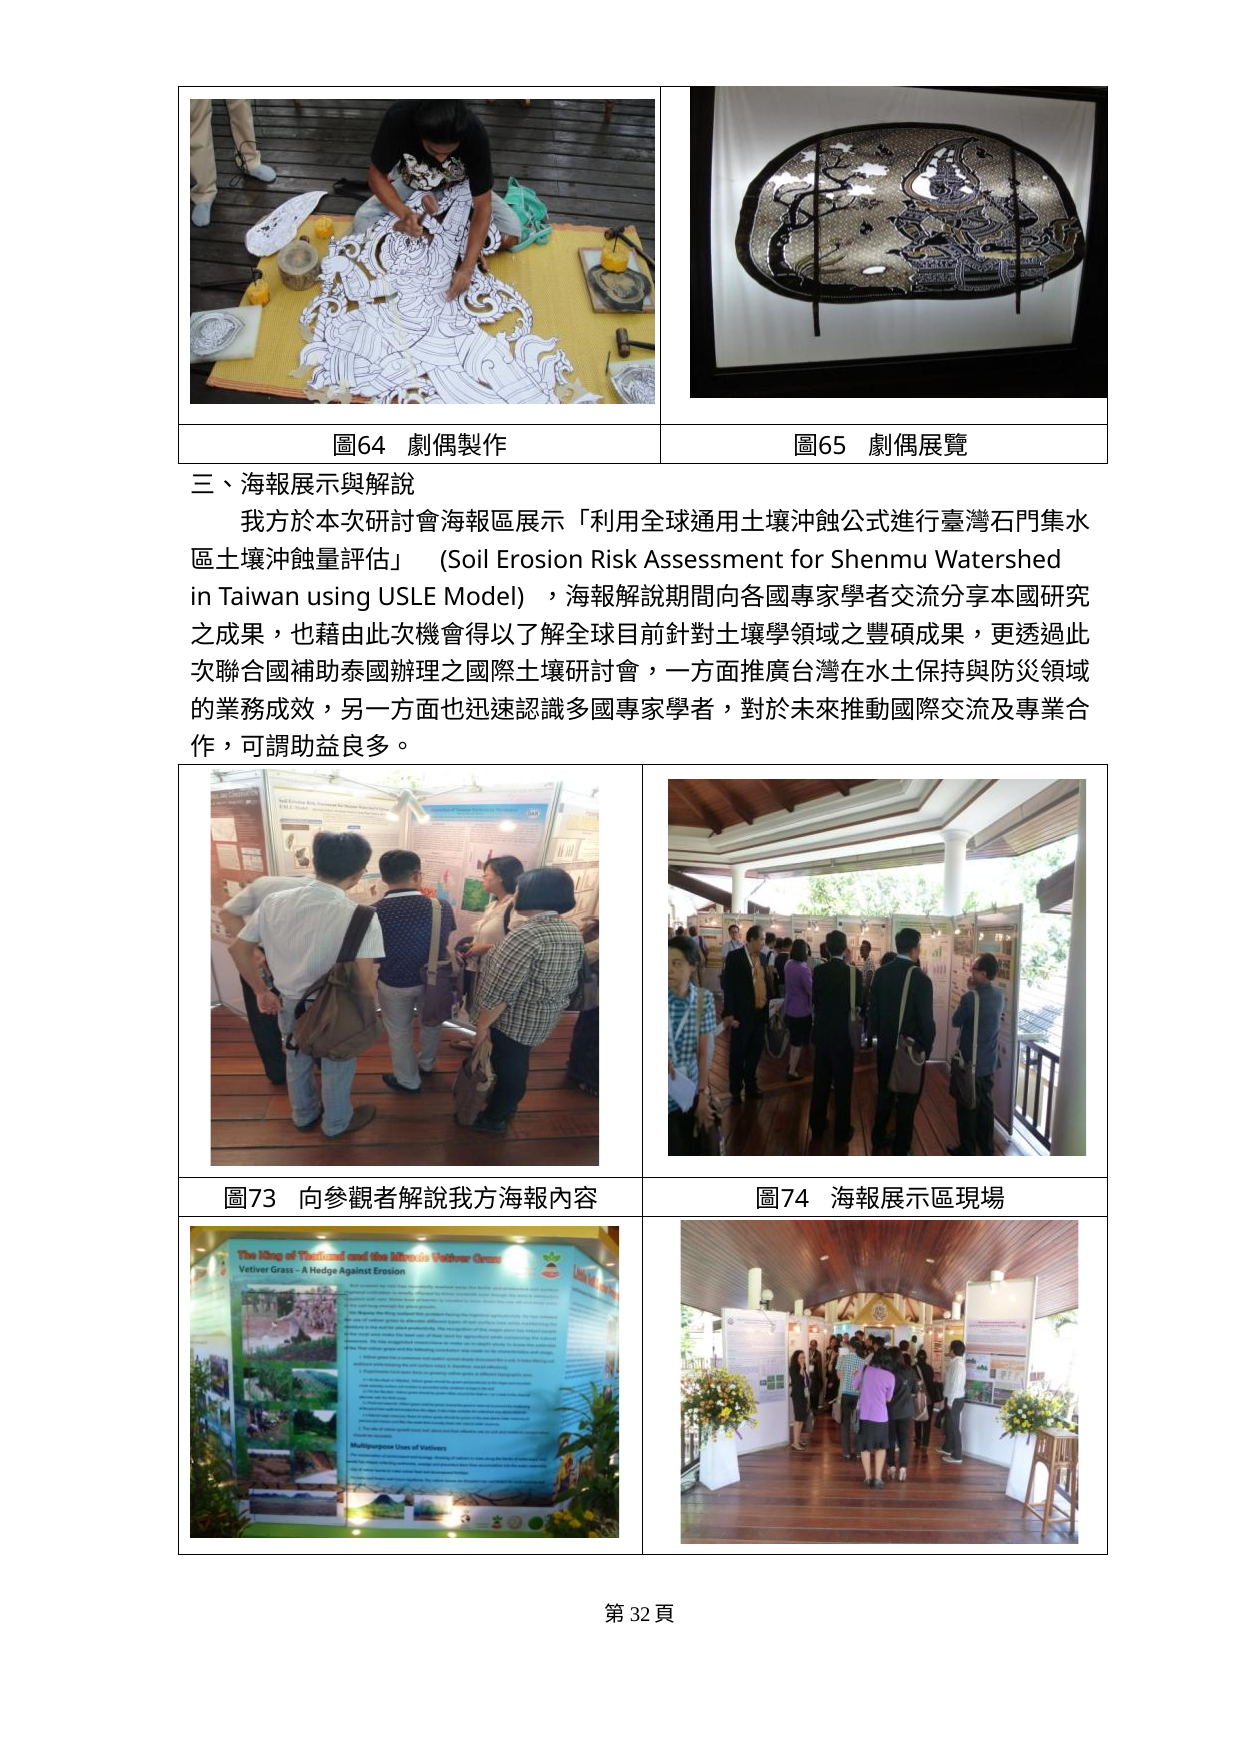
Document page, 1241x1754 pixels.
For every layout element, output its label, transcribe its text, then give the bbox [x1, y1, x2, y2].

picture [690, 86, 1108, 398]
table_cell [643, 1217, 1107, 1554]
table_cell 圖65劇偶展覽 [661, 425, 1107, 463]
picture [190, 99, 655, 404]
table_cell 圖73向參觀者解說我方海報內容 [179, 1178, 642, 1216]
picture [680, 1220, 1079, 1544]
text 我方於本次研討會海報區展示「利用全球通用土壤沖蝕公式進行臺灣石門集水區土壤沖蝕量評估」 (Soil Erosion Risk Assessment for Shenmu Watershed in Taiwan using USLE Model)，海報解說期間向各國專家學者交流分享本國研究之成果，也藉由此次機會得以了解全球目前針對土壤學領域之豐碩成果，更透過此次聯合國補助泰國辦理之國際土壤研討會，一方面推廣台灣在水土保持與防災領域的業務成效，另一方面也迅速認識多國專家學者，對於未來推動國際交流及專業合作，可謂助益良多。 [190, 501, 1090, 764]
picture [210, 769, 600, 1166]
text 三、海報展示與解說 [190, 464, 1090, 501]
picture [190, 1226, 620, 1538]
table_cell [179, 1217, 642, 1554]
table_cell 圖64劇偶製作 [179, 425, 660, 463]
table_cell 圖74海報展示區現場 [643, 1178, 1107, 1216]
table_header [643, 765, 1107, 1177]
table_header [179, 87, 660, 424]
table_header [179, 765, 642, 1177]
table_header [661, 87, 1107, 424]
picture [668, 779, 1087, 1156]
